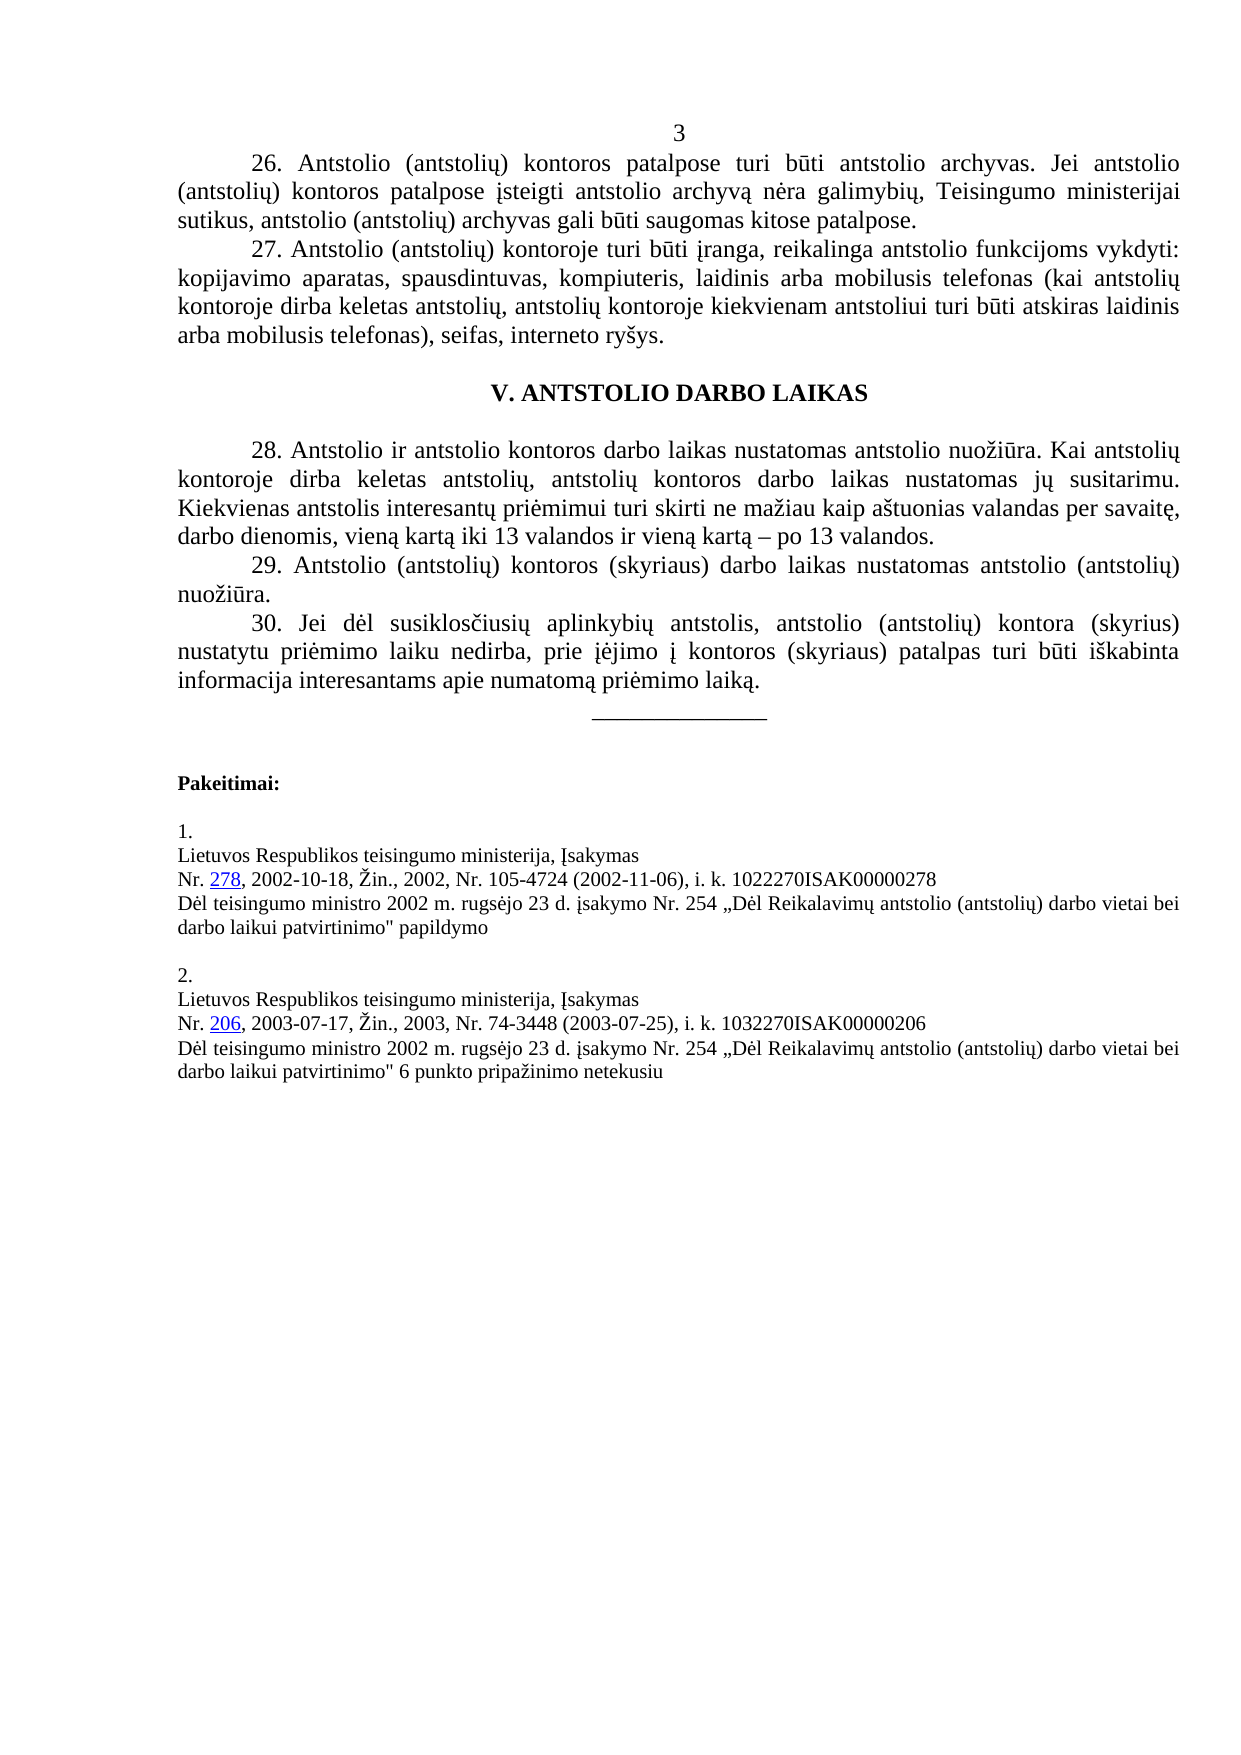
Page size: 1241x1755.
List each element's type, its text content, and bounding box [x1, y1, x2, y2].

text V. ANTSTOLIO DARBO LAIKAS [177, 378, 1181, 406]
text 27. Antstolio (antstolių) kontoroje turi būti įranga, reikalinga antstolio funkcijoms vykdyti: kopijavimo aparatas, spausdintuvas, kompiuteris, laidinis arba mobilusis telefonas (kai antstolių kontoroje dirba keletas antstolių, antstolių kontoroje kiekvienam antstoliui turi būti atskiras laidinis arba mobilusis telefonas), seifas, interneto ryšys. [177, 234, 1181, 349]
text 29. Antstolio (antstolių) kontoros (skyriaus) darbo laikas nustatomas antstolio (antstolių) nuožiūra. [177, 550, 1181, 608]
text Nr. 278, 2002-10-18, Žin., 2002, Nr. 105-4724 (2002-11-06), i. k. 1022270ISAK00000278 [177, 867, 1181, 891]
text 30. Jei dėl susiklosčiusių aplinkybių antstolis, antstolio (antstolių) kontora (skyrius) nustatytu priėmimo laiku nedirba, prie įėjimo į kontoros (skyriaus) patalpas turi būti iškabinta informacija interesantams apie numatomą priėmimo laiką. [177, 608, 1181, 694]
text 28. Antstolio ir antstolio kontoros darbo laikas nustatomas antstolio nuožiūra. Kai antstolių kontoroje dirba keletas antstolių, antstolių kontoros darbo laikas nustatomas jų susitarimu. Kiekvienas antstolis interesantų priėmimui turi skirti ne mažiau kaip aštuonias valandas per savaitę, darbo dienomis, vieną kartą iki 13 valandos ir vieną kartą – po 13 valandos. [177, 435, 1181, 550]
text 2. [177, 963, 1181, 987]
text 26. Antstolio (antstolių) kontoros patalpose turi būti antstolio archyvas. Jei antstolio (antstolių) kontoros patalpose įsteigti antstolio archyvą nėra galimybių, Teisingumo ministerijai sutikus, antstolio (antstolių) archyvas gali būti saugomas kitose patalpose. [177, 148, 1181, 234]
text Lietuvos Respublikos teisingumo ministerija, Įsakymas [177, 987, 1181, 1011]
text Dėl teisingumo ministro 2002 m. rugsėjo 23 d. įsakymo Nr. 254 „Dėl Reikalavimų antstolio (antstolių) darbo vietai bei darbo laikui patvirtinimo" papildymo [177, 891, 1181, 939]
text 1. [177, 819, 1181, 843]
text Dėl teisingumo ministro 2002 m. rugsėjo 23 d. įsakymo Nr. 254 „Dėl Reikalavimų antstolio (antstolių) darbo vietai bei darbo laikui patvirtinimo" 6 punkto pripažinimo netekusiu [177, 1035, 1181, 1083]
text Lietuvos Respublikos teisingumo ministerija, Įsakymas [177, 843, 1181, 867]
text ______________ [177, 694, 1181, 723]
text Nr. 206, 2003-07-17, Žin., 2003, Nr. 74-3448 (2003-07-25), i. k. 1032270ISAK00000206 [177, 1011, 1181, 1035]
text Pakeitimai: [177, 771, 1181, 795]
